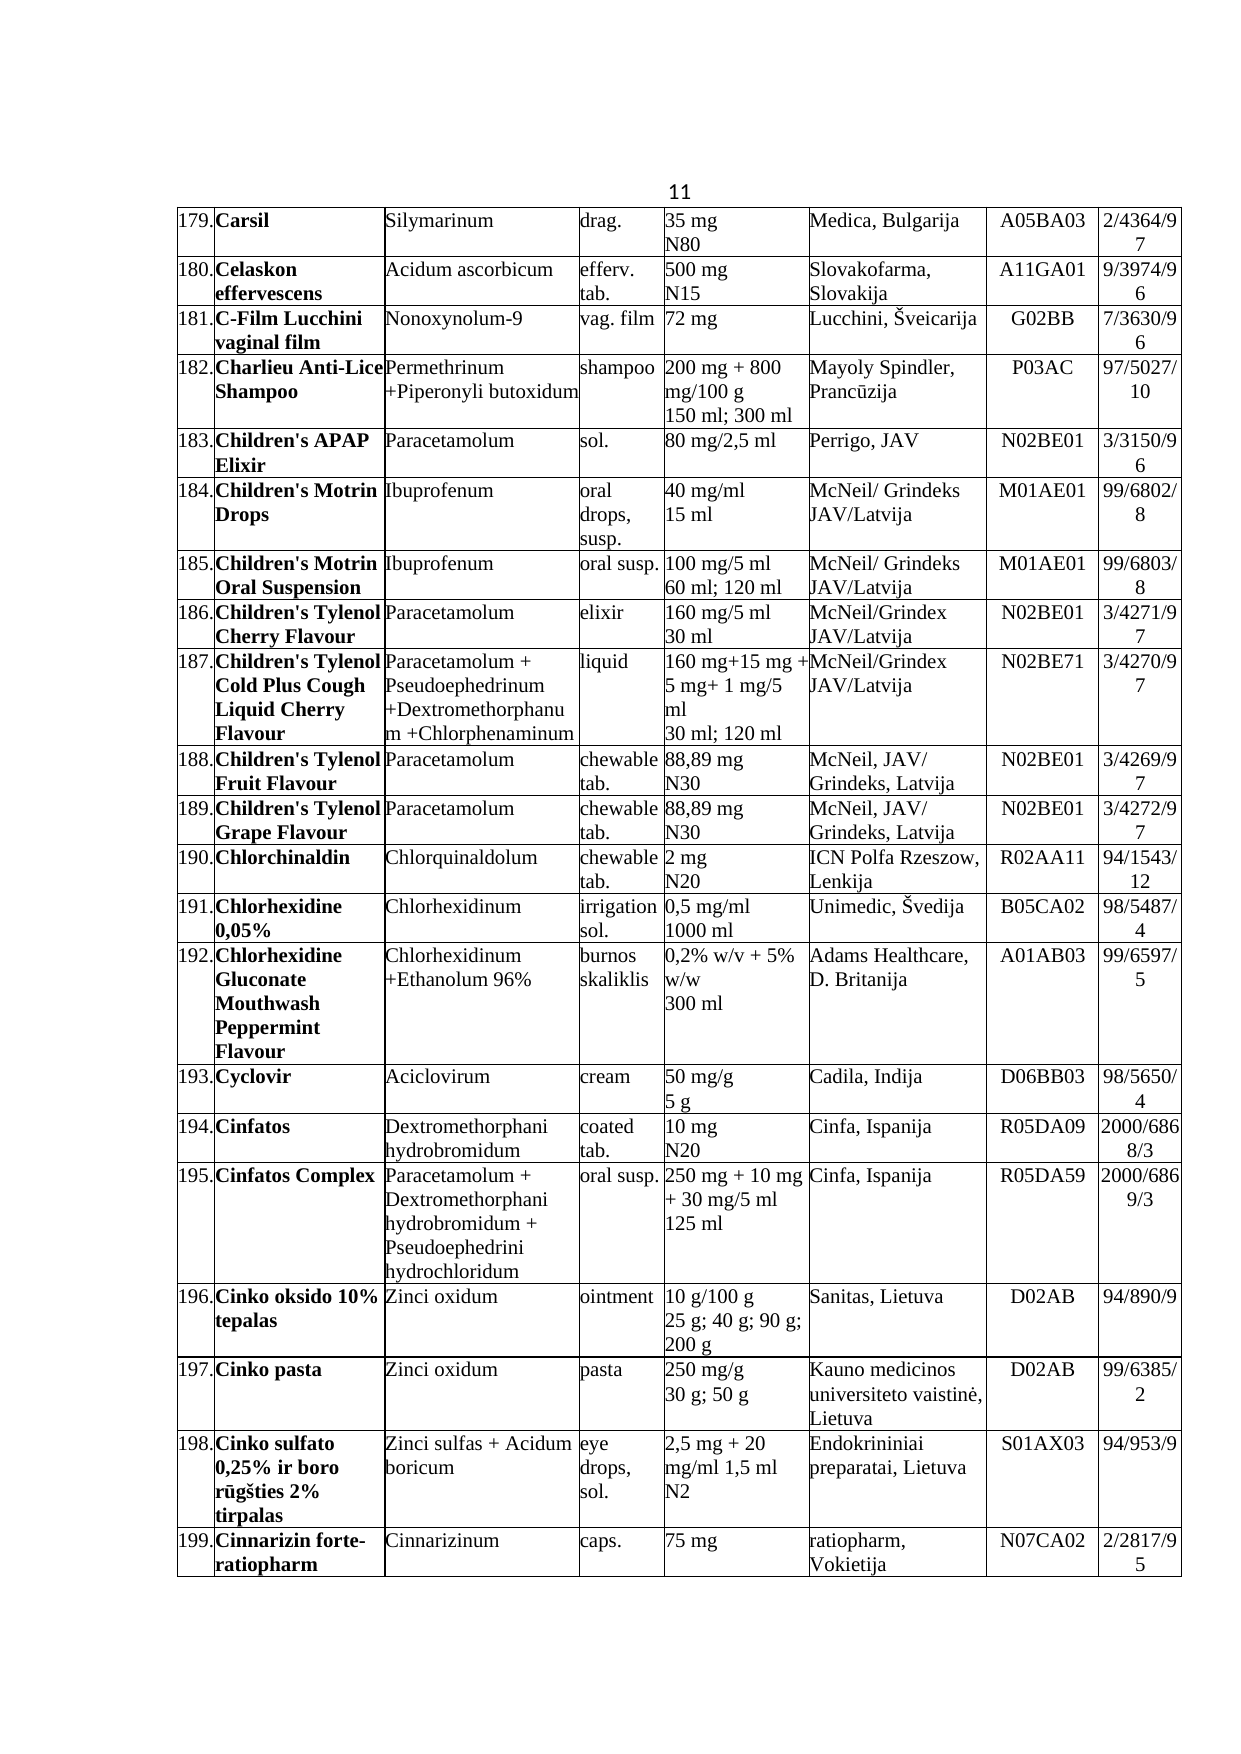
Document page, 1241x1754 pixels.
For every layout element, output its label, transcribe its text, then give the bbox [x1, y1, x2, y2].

table_cell Chlorhexidine 0,05% [215, 894, 384, 942]
table_cell 94/1543/12 [1099, 845, 1181, 893]
table_cell R05DA59 [987, 1163, 1098, 1283]
table_cell Aciclovirum [386, 1065, 579, 1113]
table_cell 3/4272/97 [1099, 796, 1181, 844]
table_cell 10 mg N20 [665, 1114, 809, 1162]
table_cell 160 mg/5 ml 30 ml [665, 600, 809, 648]
table_cell 192. [178, 943, 214, 1063]
table_cell 196. [178, 1284, 214, 1356]
table_cell Paracetamolum [386, 746, 579, 794]
table_cell Paracetamolum [386, 429, 579, 477]
table_cell S01AX03 [987, 1431, 1098, 1527]
table_cell Cinnarizin forte-ratiopharm [215, 1528, 384, 1576]
table_cell Cinnarizinum [386, 1528, 579, 1576]
table_cell chewable tab. [580, 796, 664, 844]
table_cell Chlorhexidinum +Ethanolum 96% [386, 943, 579, 1063]
table_cell 2 mg N20 [665, 845, 809, 893]
table_cell 185. [178, 551, 214, 599]
table_cell 187. [178, 649, 214, 745]
table_cell G02BB [987, 306, 1098, 354]
table_cell Children's Tylenol Cherry Flavour [215, 600, 384, 648]
table_cell coated tab. [580, 1114, 664, 1162]
table_cell 0,2% w/v + 5% w/w 300 ml [665, 943, 809, 1063]
table_cell Ibuprofenum [386, 551, 579, 599]
table_cell 3/4269/97 [1099, 746, 1181, 794]
table_cell Ibuprofenum [386, 478, 579, 550]
table_cell McNeil/Grindex JAV/Latvija [810, 649, 986, 745]
table_cell R05DA09 [987, 1114, 1098, 1162]
table_cell 10 g/100 g 25 g; 40 g; 90 g; 200 g [665, 1284, 809, 1356]
table_cell 97/5027/10 [1099, 355, 1181, 427]
table_cell 72 mg [665, 306, 809, 354]
table_cell 2000/6868/3 [1099, 1114, 1181, 1162]
table_cell chewable tab. [580, 746, 664, 794]
table_cell 88,89 mg N30 [665, 746, 809, 794]
table_cell Cinko pasta [215, 1358, 384, 1429]
table_cell cream [580, 1065, 664, 1113]
table_cell N02BE01 [987, 746, 1098, 794]
table_cell Kauno medicinos universiteto vaistinė, Lietuva [810, 1358, 986, 1429]
table_cell McNeil/Grindex JAV/Latvija [810, 600, 986, 648]
table_cell 180. [178, 257, 214, 305]
table_cell Children's Tylenol Cold Plus Cough Liquid Cherry Flavour [215, 649, 384, 745]
table_cell Carsil [215, 208, 384, 256]
table_cell Cinfa, Ispanija [810, 1163, 986, 1283]
table_cell Children's Motrin Drops [215, 478, 384, 550]
table_cell sol. [580, 429, 664, 477]
table_cell liquid [580, 649, 664, 745]
table_cell A01AB03 [987, 943, 1098, 1063]
table_cell caps. [580, 1528, 664, 1576]
table_cell pasta [580, 1358, 664, 1429]
table_cell efferv. tab. [580, 257, 664, 305]
table_cell 500 mg N15 [665, 257, 809, 305]
table_cell Cadila, Indija [810, 1065, 986, 1113]
table_cell chewable tab. [580, 845, 664, 893]
table_cell 99/6385/2 [1099, 1358, 1181, 1429]
table_cell 250 mg/g 30 g; 50 g [665, 1358, 809, 1429]
table_cell N02BE01 [987, 600, 1098, 648]
table_cell 88,89 mg N30 [665, 796, 809, 844]
table_cell oral susp. [580, 551, 664, 599]
table_cell 99/6597/5 [1099, 943, 1181, 1063]
table_cell 3/3150/96 [1099, 429, 1181, 477]
table_cell 183. [178, 429, 214, 477]
table_cell Chlorquinaldolum [386, 845, 579, 893]
table_cell drag. [580, 208, 664, 256]
table_cell Zinci oxidum [386, 1284, 579, 1356]
table_cell Chlorchinaldin [215, 845, 384, 893]
table_cell 40 mg/ml 15 ml [665, 478, 809, 550]
table_cell Endokrininiai preparatai, Lietuva [810, 1431, 986, 1527]
table_cell 191. [178, 894, 214, 942]
table_cell oral susp. [580, 1163, 664, 1283]
table_cell D02AB [987, 1284, 1098, 1356]
table_cell B05CA02 [987, 894, 1098, 942]
table_cell ICN Polfa Rzeszow, Lenkija [810, 845, 986, 893]
table_cell 189. [178, 796, 214, 844]
table_cell 181. [178, 306, 214, 354]
table_cell burnos skaliklis [580, 943, 664, 1063]
table_cell vag. film [580, 306, 664, 354]
table_cell 197. [178, 1358, 214, 1429]
table_cell D02AB [987, 1358, 1098, 1429]
table_cell 0,5 mg/ml 1000 ml [665, 894, 809, 942]
table_cell 200 mg + 800 mg/100 g 150 ml; 300 ml [665, 355, 809, 427]
table_cell 2/2817/95 [1099, 1528, 1181, 1576]
table_cell 182. [178, 355, 214, 427]
table_cell 94/890/9 [1099, 1284, 1181, 1356]
table_cell 98/5650/4 [1099, 1065, 1181, 1113]
table_cell 98/5487/4 [1099, 894, 1181, 942]
table_cell 3/4270/97 [1099, 649, 1181, 745]
table_cell Paracetamolum + Dextromethorphani hydrobromidum + Pseudoephedrini hydrochloridum [386, 1163, 579, 1283]
table_cell A05BA03 [987, 208, 1098, 256]
table_cell 100 mg/5 ml 60 ml; 120 ml [665, 551, 809, 599]
table_cell 7/3630/96 [1099, 306, 1181, 354]
table_cell D06BB03 [987, 1065, 1098, 1113]
table_cell Paracetamolum [386, 796, 579, 844]
table_cell 250 mg + 10 mg + 30 mg/5 ml 125 ml [665, 1163, 809, 1283]
table_cell Children's APAP Elixir [215, 429, 384, 477]
table_cell A11gA01 [987, 257, 1098, 305]
table_cell 80 mg/2,5 ml [665, 429, 809, 477]
table_cell eye drops, sol. [580, 1431, 664, 1527]
table_cell 35 mg N80 [665, 208, 809, 256]
table_cell oral drops, susp. [580, 478, 664, 550]
table_cell 160 mg+15 mg + 5 mg+ 1 mg/5 ml 30 ml; 120 ml [665, 649, 809, 745]
table_cell Adams Healthcare, D. Britanija [810, 943, 986, 1063]
table_cell M01AE01 [987, 478, 1098, 550]
table_cell Dextromethorphani hydrobromidum [386, 1114, 579, 1162]
table_cell Sanitas, Lietuva [810, 1284, 986, 1356]
table_cell Nonoxynolum-9 [386, 306, 579, 354]
table_cell Cinko oksido 10% tepalas [215, 1284, 384, 1356]
table_cell 3/4271/97 [1099, 600, 1181, 648]
table_cell 2/4364/97 [1099, 208, 1181, 256]
table_cell N07CA02 [987, 1528, 1098, 1576]
table_cell Slovakofarma, Slovakija [810, 257, 986, 305]
table_cell 198. [178, 1431, 214, 1527]
table_cell Chlorhexidinum [386, 894, 579, 942]
table_cell Chlorhexidine Gluconate Mouthwash Peppermint Flavour [215, 943, 384, 1063]
table_cell 186. [178, 600, 214, 648]
table_cell R02AA11 [987, 845, 1098, 893]
table_cell Perrigo, JAV [810, 429, 986, 477]
table_cell 193. [178, 1065, 214, 1113]
table_cell shampoo [580, 355, 664, 427]
table_cell 9/3974/96 [1099, 257, 1181, 305]
table_cell 188. [178, 746, 214, 794]
table_cell Medica, Bulgarija [810, 208, 986, 256]
table_cell ointment [580, 1284, 664, 1356]
table_cell M01AE01 [987, 551, 1098, 599]
table_cell N02BE71 [987, 649, 1098, 745]
table_cell Lucchini, Šveicarija [810, 306, 986, 354]
table_cell Zinci oxidum [386, 1358, 579, 1429]
table_cell Cinko sulfato 0,25% ir boro rūgšties 2% tirpalas [215, 1431, 384, 1527]
table_cell Silymarinum [386, 208, 579, 256]
table_cell Cinfa, Ispanija [810, 1114, 986, 1162]
table_cell Zinci sulfas + Acidum boricum [386, 1431, 579, 1527]
table_cell 199. [178, 1528, 214, 1576]
table_cell Acidum ascorbicum [386, 257, 579, 305]
table_cell C-Film Lucchini vaginal film [215, 306, 384, 354]
table_cell 190. [178, 845, 214, 893]
table_cell Charlieu Anti-Lice Shampoo [215, 355, 384, 427]
table_cell Paracetamolum [386, 600, 579, 648]
table_cell Cinfatos [215, 1114, 384, 1162]
table_cell Celaskon effervescens [215, 257, 384, 305]
table_cell Unimedic, Švedija [810, 894, 986, 942]
table_cell Children's Motrin Oral Suspension [215, 551, 384, 599]
table_cell McNeil, JAV/ Grindeks, Latvija [810, 796, 986, 844]
table_cell Cyclovir [215, 1065, 384, 1113]
table_cell Mayoly Spindler, Prancūzija [810, 355, 986, 427]
table_cell McNeil, JAV/ Grindeks, Latvija [810, 746, 986, 794]
table_cell Children's Tylenol Fruit Flavour [215, 746, 384, 794]
table_cell 184. [178, 478, 214, 550]
table_cell P03AC [987, 355, 1098, 427]
table_cell elixir [580, 600, 664, 648]
table_cell Children's Tylenol Grape Flavour [215, 796, 384, 844]
table_cell ratiopharm, Vokietija [810, 1528, 986, 1576]
table_cell 2000/6869/3 [1099, 1163, 1181, 1283]
table_cell McNeil/ Grindeks JAV/Latvija [810, 551, 986, 599]
table_cell Cinfatos Complex [215, 1163, 384, 1283]
table_cell Paracetamolum + Pseudoephedrinum +Dextromethorphanum +Chlorphenaminum [386, 649, 579, 745]
table_cell 99/6803/8 [1099, 551, 1181, 599]
table_cell irrigation sol. [580, 894, 664, 942]
table_cell 99/6802/8 [1099, 478, 1181, 550]
table_cell Permethrinum +Piperonyli butoxidum [386, 355, 579, 427]
table_cell 195. [178, 1163, 214, 1283]
table_cell 50 mg/g 5 g [665, 1065, 809, 1113]
table_cell 179. [178, 208, 214, 256]
table_cell 194. [178, 1114, 214, 1162]
table_cell 94/953/9 [1099, 1431, 1181, 1527]
table_cell N02BE01 [987, 429, 1098, 477]
table_cell 75 mg [665, 1528, 809, 1576]
table_cell 2,5 mg + 20 mg/ml 1,5 ml N2 [665, 1431, 809, 1527]
table_cell N02BE01 [987, 796, 1098, 844]
table_cell McNeil/ Grindeks JAV/Latvija [810, 478, 986, 550]
